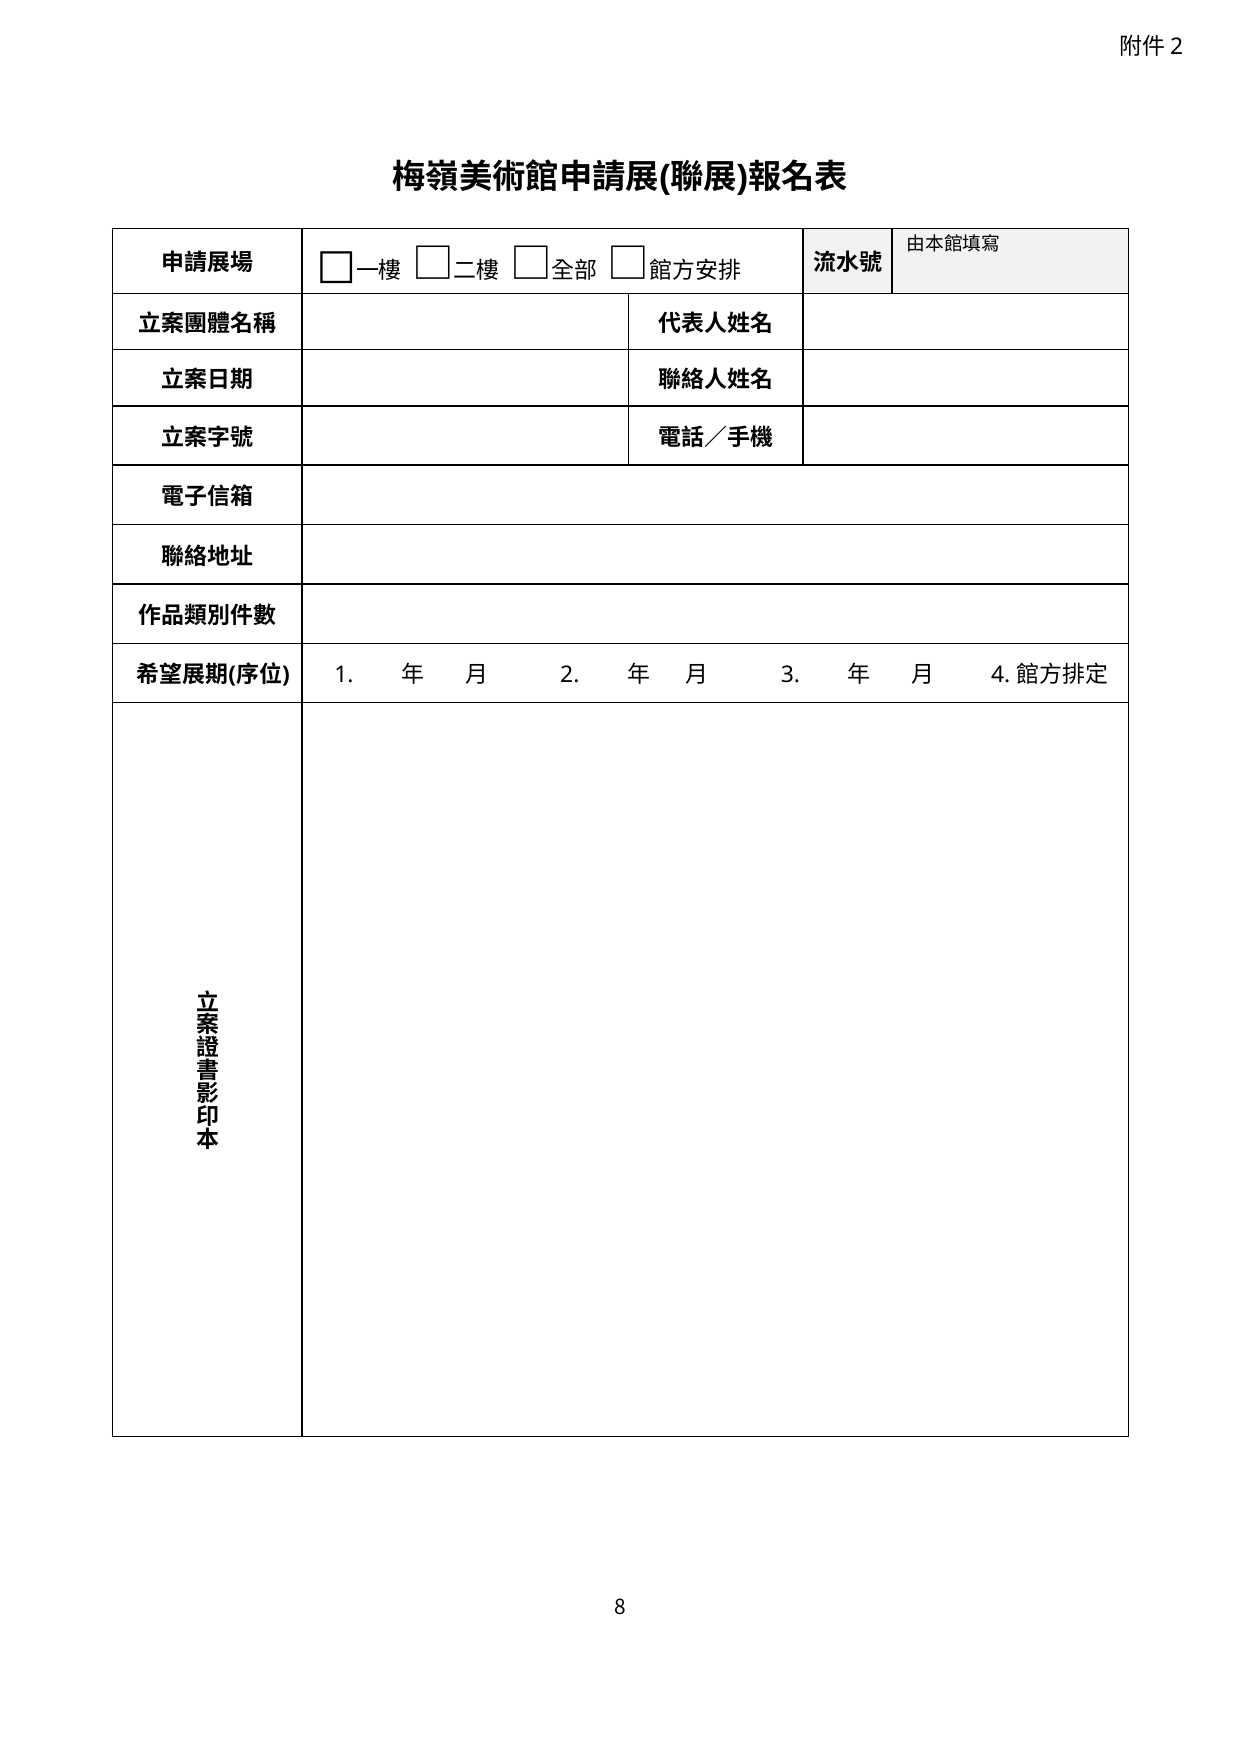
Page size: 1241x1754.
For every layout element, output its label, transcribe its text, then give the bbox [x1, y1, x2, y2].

table_cell 聯絡地址 [113, 525, 301, 583]
table_header 申請展場 [113, 229, 301, 292]
table_cell [303, 525, 1128, 583]
table_cell 代表人姓名 [629, 294, 802, 349]
table_cell 聯絡人姓名 [629, 350, 802, 405]
table_cell 立案日期 [113, 350, 301, 405]
table_cell [303, 407, 628, 464]
table_cell 立案字號 [113, 407, 301, 464]
table_cell 作品類別件數 [113, 585, 301, 642]
text 梅嶺美術館申請展(聯展)報名表 [112, 150, 1128, 198]
table_cell 電話／手機 [629, 407, 802, 464]
table_header 由本館填寫 [893, 229, 1128, 292]
table_cell [804, 294, 1128, 349]
table_cell 電子信箱 [113, 466, 301, 524]
table_cell [303, 585, 1128, 642]
table_header [464, 723, 966, 1413]
table_cell [804, 407, 1128, 464]
table_header 流水號 [804, 229, 891, 292]
table_cell [303, 350, 628, 405]
table_header □一樓 □二樓 □全部 □館方安排 [303, 229, 802, 292]
table_cell 1. 年 月 2. 年 月 3. 年 月 4. 館方排定 [303, 644, 1128, 702]
table_cell [303, 294, 628, 349]
table_cell [303, 466, 1128, 524]
table_cell 立案證書影印本 [113, 703, 301, 1436]
table_cell [804, 350, 1128, 405]
table_cell 希望展期(序位) [113, 644, 301, 702]
table_cell [303, 703, 1128, 1436]
text 附件2 [1119, 28, 1197, 61]
table_cell 立案團體名稱 [113, 294, 301, 349]
